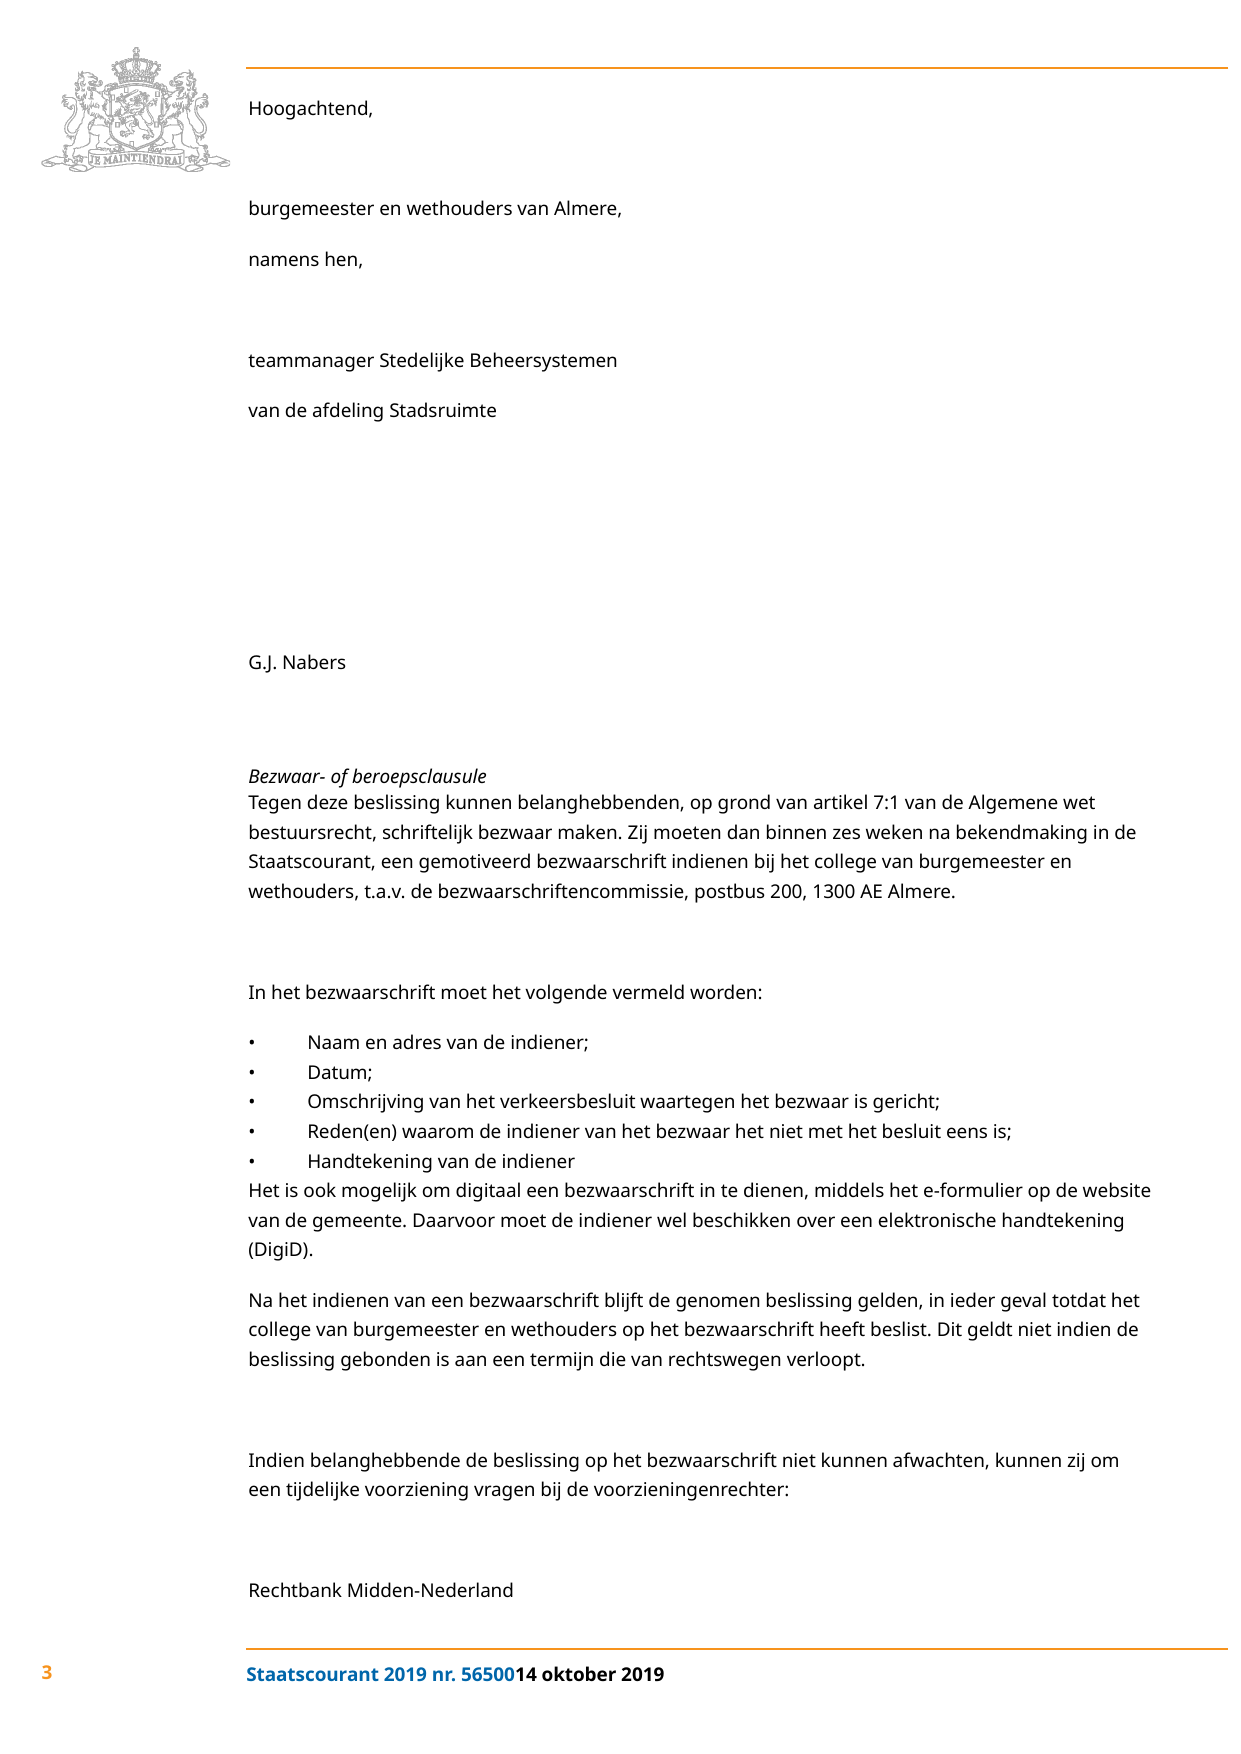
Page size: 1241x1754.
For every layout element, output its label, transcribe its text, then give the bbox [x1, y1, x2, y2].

list Handtekening van de indiener [248, 1148, 1152, 1173]
text Na het indienen van een bezwaarschrift blijft de genomen beslissing gelden, in ieder geval totdat het college van burgemeester en wethouders op het bezwaarschrift heeft beslist. Dit geldt niet indien de beslissing gebonden is aan een termijn die van rechtswegen verloopt. [248, 1287, 1152, 1372]
list Datum; [248, 1059, 1152, 1085]
text burgemeester en wethouders van Almere, [248, 196, 1152, 221]
list Naam en adres van de indiener; [248, 1029, 1152, 1055]
text Hoogachtend, [248, 95, 1152, 121]
text Bezwaar- of beroepsclausule [248, 764, 1152, 789]
text teammanager Stedelijke Beheersystemen [248, 347, 1152, 373]
text Rechtbank Midden-Nederland [248, 1577, 1152, 1603]
list Reden(en) waarom de indiener van het bezwaar het niet met het besluit eens is; [248, 1118, 1152, 1144]
picture [41, 47, 231, 172]
text Indien belanghebbende de beslissing op het bezwaarschrift niet kunnen afwachten, kunnen zij om een tijdelijke voorziening vragen bij de voorzieningenrechter: [248, 1447, 1152, 1502]
text Het is ook mogelijk om digitaal een bezwaarschrift in te dienen, middels het e-formulier op de website van de gemeente. Daarvoor moet de indiener wel beschikken over een elektronische handtekening (DigiD). [248, 1177, 1152, 1262]
text van de afdeling Stadsruimte [248, 397, 1152, 423]
text namens hen, [248, 246, 1152, 272]
list Omschrijving van het verkeersbesluit waartegen het bezwaar is gericht; [248, 1089, 1152, 1114]
text G.J. Nabers [248, 649, 1152, 675]
text In het bezwaarschrift moet het volgende vermeld worden: [248, 979, 1152, 1005]
text Tegen deze beslissing kunnen belanghebbenden, op grond van artikel 7:1 van de Algemene wet bestuursrecht, schriftelijk bezwaar maken. Zij moeten dan binnen zes weken na bekendmaking in de Staatscourant, een gemotiveerd bezwaarschrift indienen bij het college van burgemeester en wethouders, t.a.v. de bezwaarschriftencommissie, postbus 200, 1300 AE Almere. [248, 789, 1152, 904]
